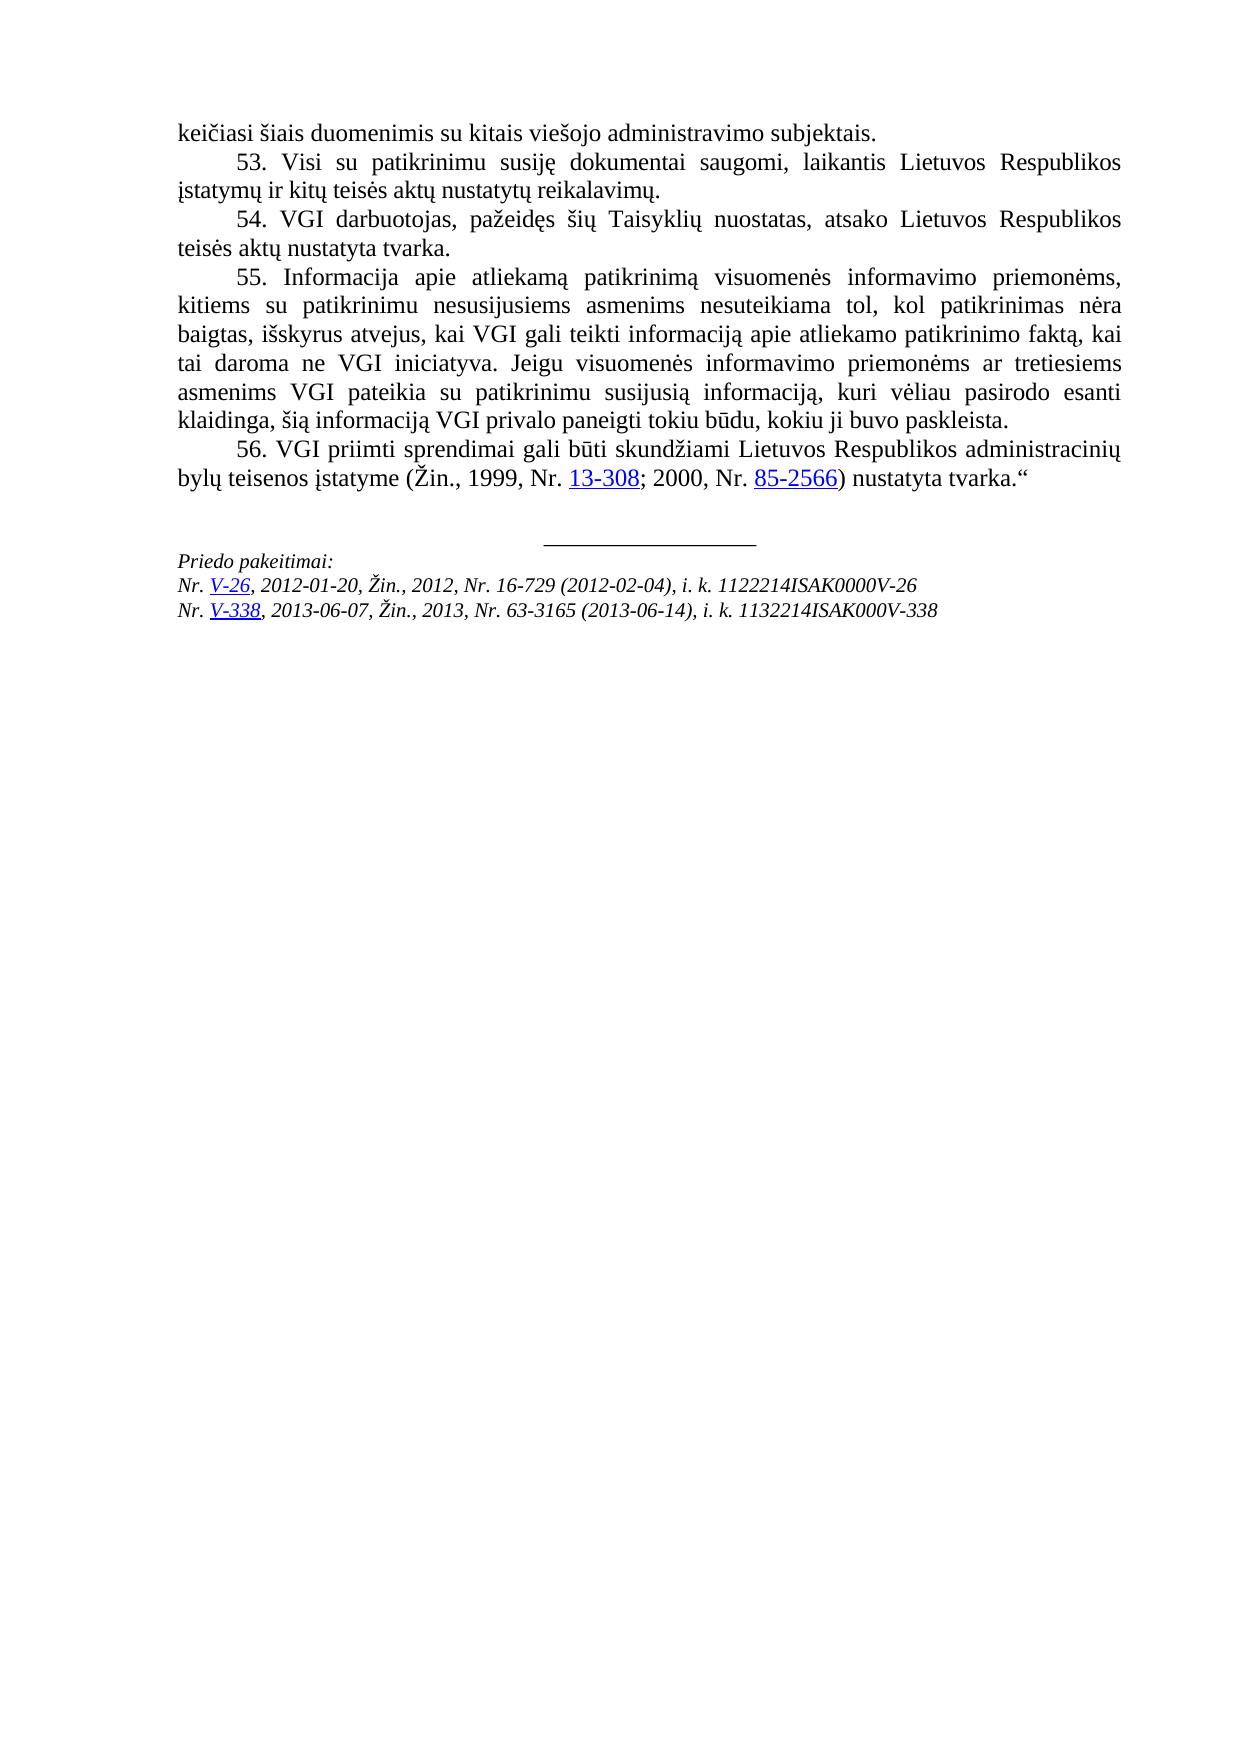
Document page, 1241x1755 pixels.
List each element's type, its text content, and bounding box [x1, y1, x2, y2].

text Nr. V-338, 2013-06-07, Žin., 2013, Nr. 63-3165 (2013-06-14), i. k. 1132214ISAK000V-338 [177, 597, 1122, 622]
text keičiasi šiais duomenimis su kitais viešojo administravimo subjektais. [177, 118, 1122, 147]
text Priedo pakeitimai: [177, 549, 1122, 573]
text 53. Visi su patikrinimu susiję dokumentai saugomi, laikantis Lietuvos Respublikos įstatymų ir kitų teisės aktų nustatytų reikalavimų. [177, 147, 1122, 204]
text 56. VGI priimti sprendimai gali būti skundžiami Lietuvos Respublikos administracinių bylų teisenos įstatyme (Žin., 1999, Nr. 13-308; 2000, Nr. 85-2566) nustatyta tvarka.“ [177, 434, 1122, 492]
text _________________ [177, 521, 1122, 549]
text 54. VGI darbuotojas, pažeidęs šių Taisyklių nuostatas, atsako Lietuvos Respublikos teisės aktų nustatyta tvarka. [177, 204, 1122, 262]
text Nr. V-26, 2012-01-20, Žin., 2012, Nr. 16-729 (2012-02-04), i. k. 1122214ISAK0000V-26 [177, 573, 1122, 597]
text 55. Informacija apie atliekamą patikrinimą visuomenės informavimo priemonėms, kitiems su patikrinimu nesusijusiems asmenims nesuteikiama tol, kol patikrinimas nėra baigtas, išskyrus atvejus, kai VGI gali teikti informaciją apie atliekamo patikrinimo faktą, kai tai daroma ne VGI iniciatyva. Jeigu visuomenės informavimo priemonėms ar tretiesiems asmenims VGI pateikia su patikrinimu susijusią informaciją, kuri vėliau pasirodo esanti klaidinga, šią informaciją VGI privalo paneigti tokiu būdu, kokiu ji buvo paskleista. [177, 262, 1122, 434]
